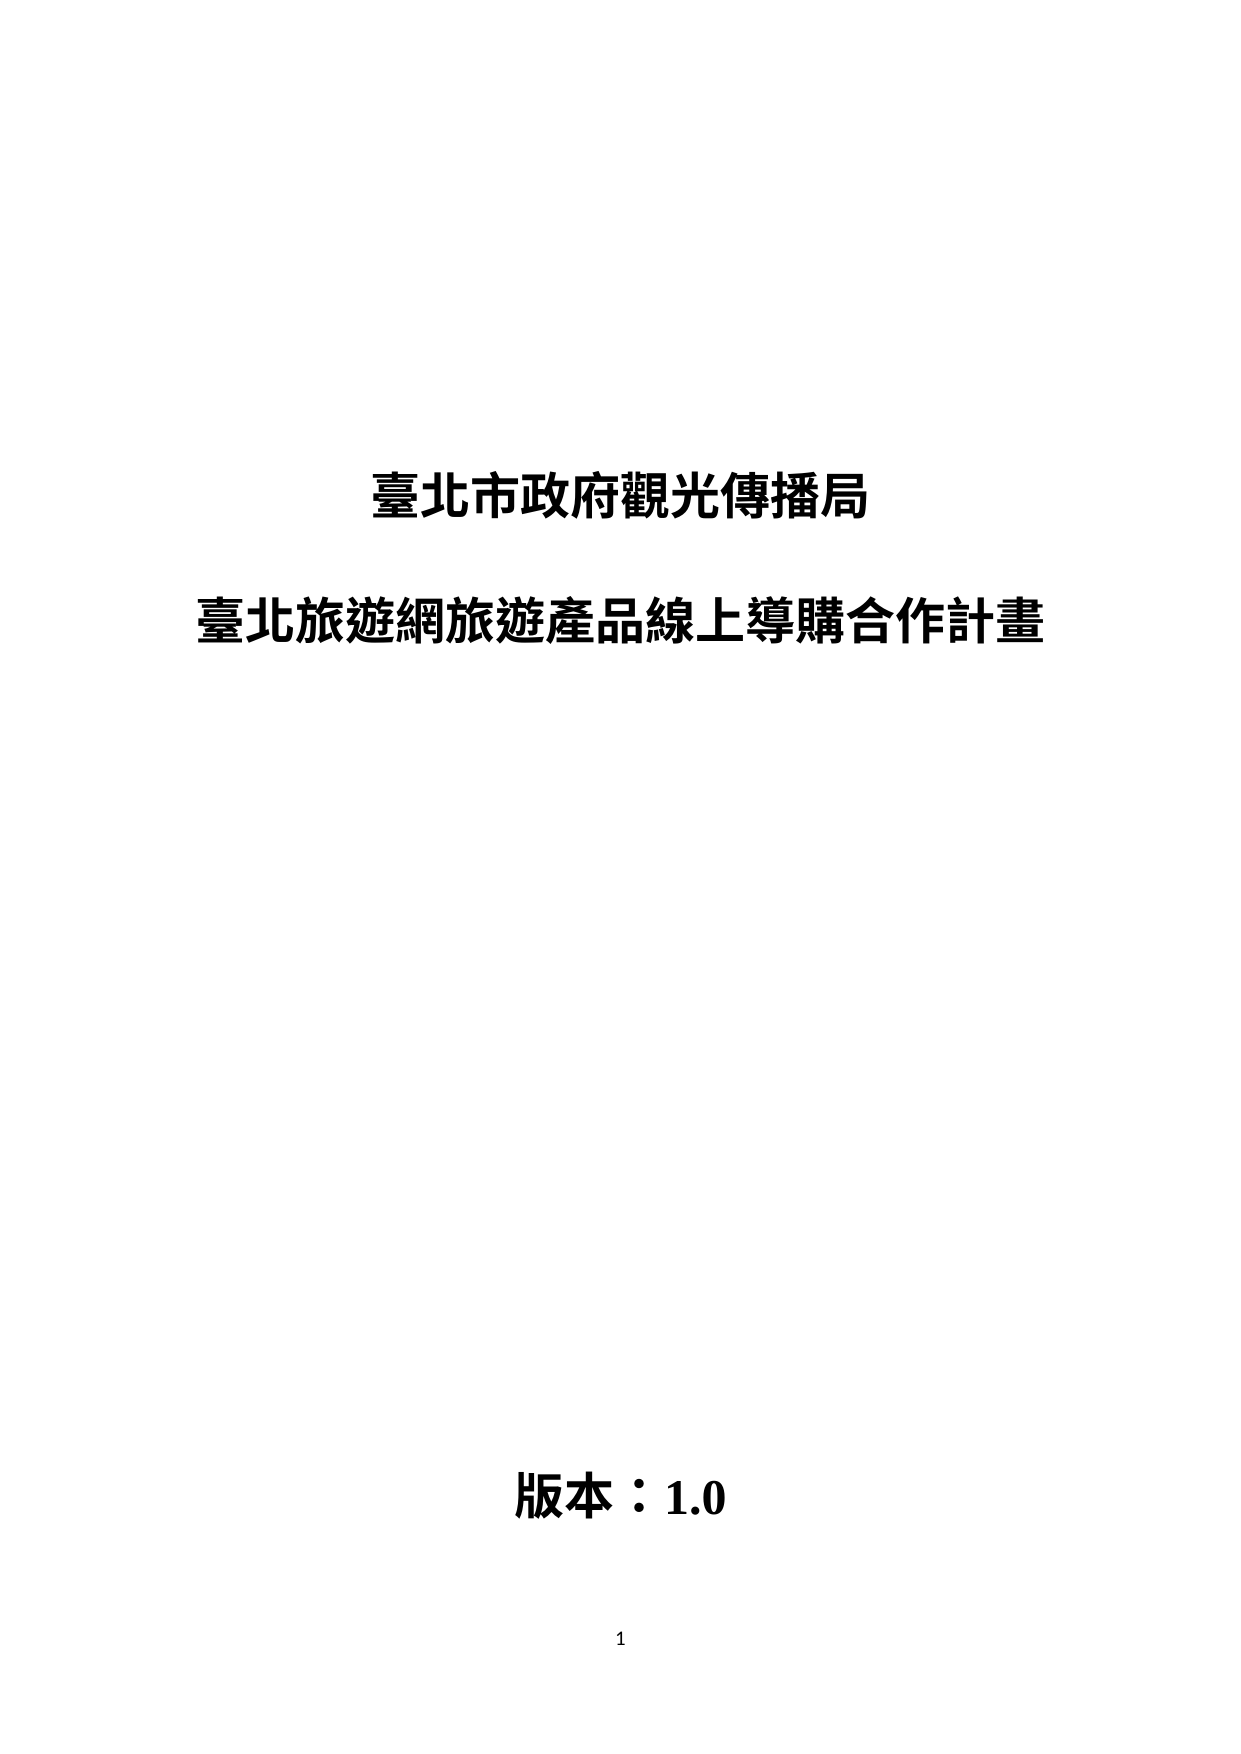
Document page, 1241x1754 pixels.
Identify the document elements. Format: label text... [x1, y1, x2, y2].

text 臺北旅遊網旅遊產品線上導購合作計畫 [75, 544, 1165, 669]
text 版本：1.0 [75, 1419, 1165, 1544]
text 臺北市政府觀光傳播局 [75, 419, 1165, 544]
